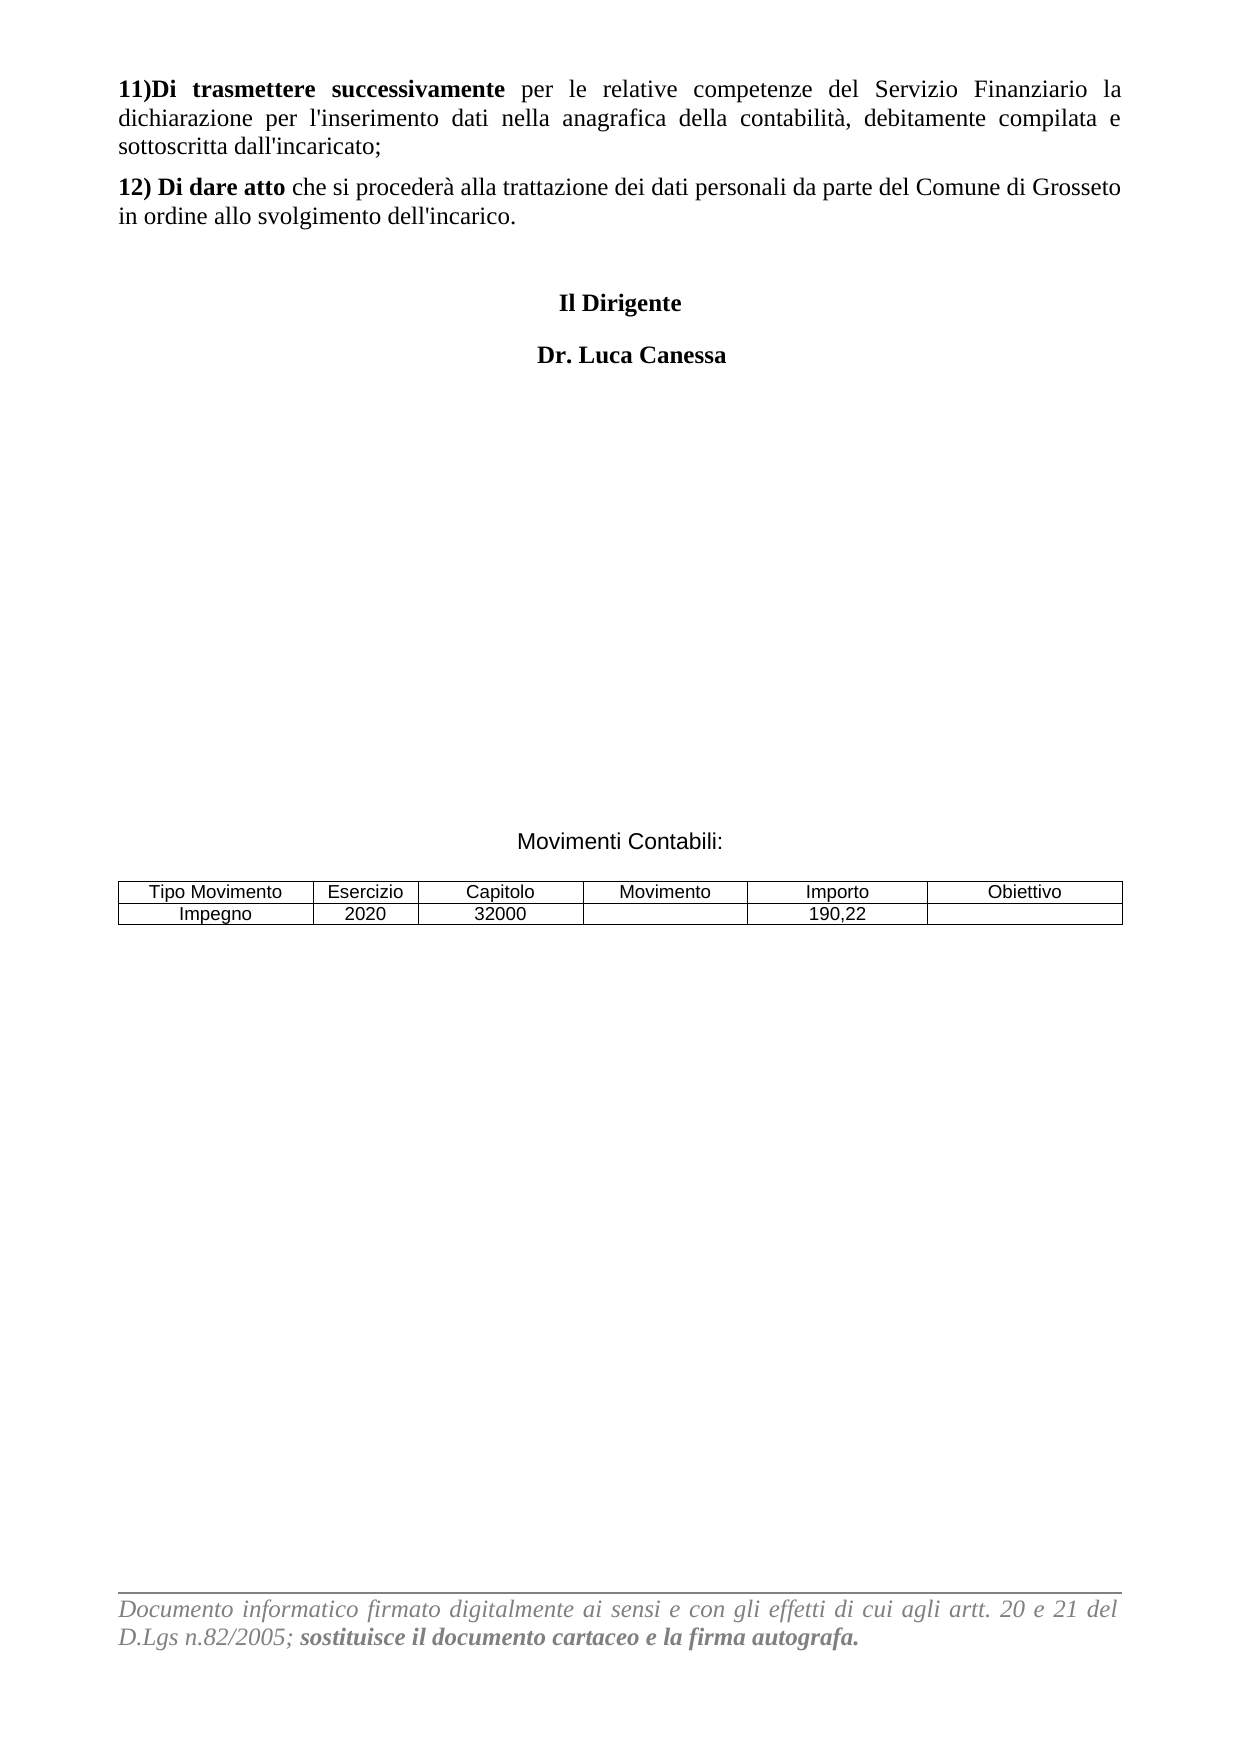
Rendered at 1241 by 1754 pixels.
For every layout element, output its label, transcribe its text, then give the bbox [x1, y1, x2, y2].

text Movimenti Contabili: [118, 828, 1122, 854]
table_header Tipo Movimento [119, 882, 313, 903]
text 12) Di dare atto che si procederà alla trattazione dei dati personali da parte del Comune di Grosseto in ordine allo svolgimento dell'incarico. [118, 172, 1122, 229]
table_header Impegno [119, 904, 313, 924]
text 11)Di trasmettere successivamente per le relative competenze del Servizio Finanziario la dichiarazione per l'inserimento dati nella anagrafica della contabilità, debitamente compilata e sottoscritta dall'incaricato; [118, 74, 1122, 160]
table_header Movimento [584, 882, 747, 903]
table_header Capitolo [419, 882, 583, 903]
table_header [584, 904, 747, 924]
table_header Obiettivo [928, 882, 1122, 903]
table_header Esercizio [314, 882, 418, 903]
table_header 190,22 [748, 904, 927, 924]
table_header 32000 [419, 904, 583, 924]
text Dr. Luca Canessa [118, 340, 1122, 369]
text Il Dirigente [118, 288, 1122, 317]
table_header Importo [748, 882, 927, 903]
table_header [928, 904, 1122, 924]
table_header 2020 [314, 904, 418, 924]
